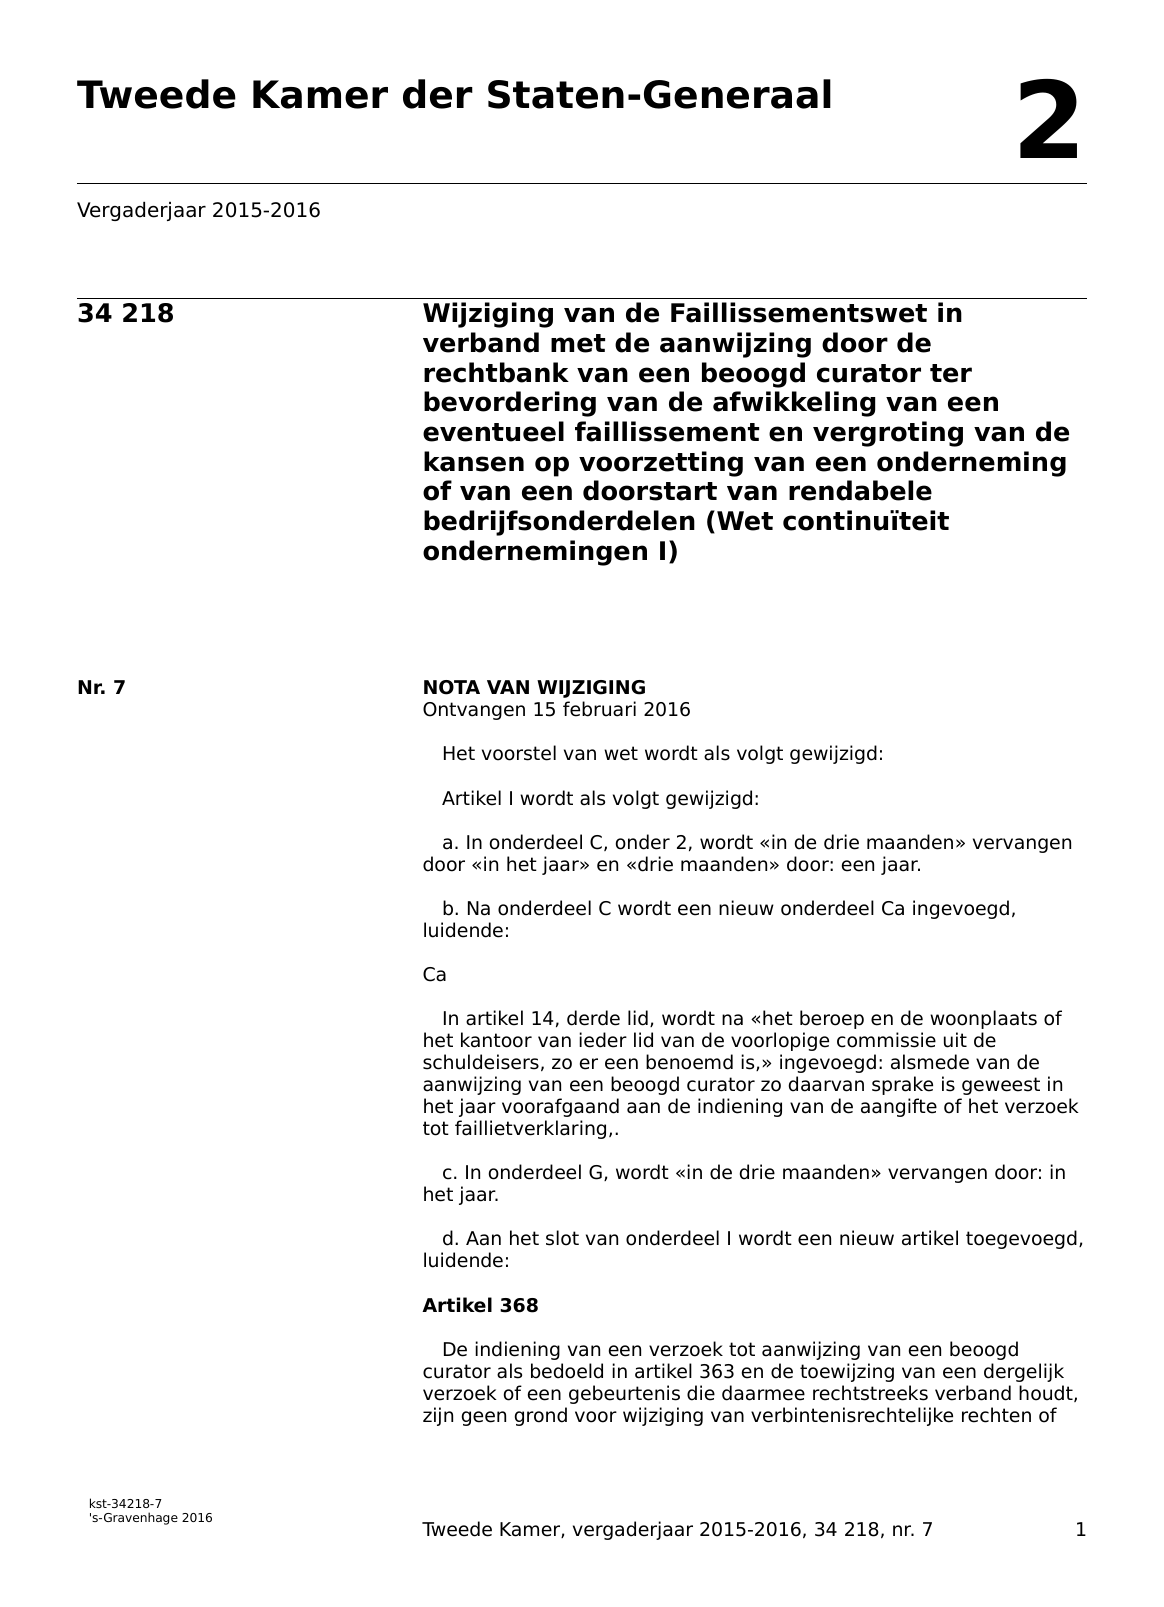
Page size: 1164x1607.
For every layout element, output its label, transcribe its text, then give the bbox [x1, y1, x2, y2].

subtitle 34 218 Wijziging van de Faillissementswet in verband met de aanwijzing door de rechtbank van een beoogd curator ter bevordering van de afwikkeling van een eventueel faillissement en vergroting van de kansen op voorzetting van een onderneming of van een doorstart van rendabele bedrijfsonderdelen (Wet continuïteit ondernemingen I) [77, 299, 1087, 566]
text Artikel I wordt als volgt gewijzigd: [422, 787, 1087, 809]
subtitle Artikel 368 [422, 1294, 1087, 1316]
text In artikel 14, derde lid, wordt na «het beroep en de woonplaats of het kantoor van ieder lid van de voorlopige commissie uit de schuldeisers, zo er een benoemd is,» ingevoegd: alsmede van de aanwijzing van een beoogd curator zo daarvan sprake is geweest in het jaar voorafgaand aan de indiening van de aangifte of het verzoek tot faillietverklaring,. [422, 1008, 1087, 1140]
table_header Tweede Kamer der Staten-Generaal [77, 59, 886, 183]
text a. In onderdeel C, onder 2, wordt «in de drie maanden» vervangen door «in het jaar» en «drie maanden» door: een jaar. [422, 832, 1087, 876]
text b. Na onderdeel C wordt een nieuw onderdeel Ca ingevoegd, luidende: [422, 898, 1087, 942]
text Ontvangen 15 februari 2016 [422, 699, 1087, 721]
text 's-Gravenhage 2016 [88, 1511, 323, 1525]
text kst-34218-7 [88, 1497, 323, 1511]
table_cell Vergaderjaar 2015-2016 [77, 184, 1087, 298]
text Het voorstel van wet wordt als volgt gewijzigd: [422, 743, 1087, 765]
text d. Aan het slot van onderdeel I wordt een nieuw artikel toegevoegd, luidende: [422, 1228, 1087, 1272]
text De indiening van een verzoek tot aanwijzing van een beoogd curator als bedoeld in artikel 363 en de toewijzing van een dergelijk verzoek of een gebeurtenis die daarmee rechtstreeks verband houdt, zijn geen grond voor wijziging van verbintenisrechtelijke rechten of [422, 1339, 1087, 1427]
text c. In onderdeel G, wordt «in de drie maanden» vervangen door: in het jaar. [422, 1162, 1087, 1206]
subtitle Ca [422, 964, 1087, 986]
subtitle Nr. 7 NOTA VAN WIJZIGING [77, 677, 1087, 699]
table_header 2 [886, 59, 1087, 183]
